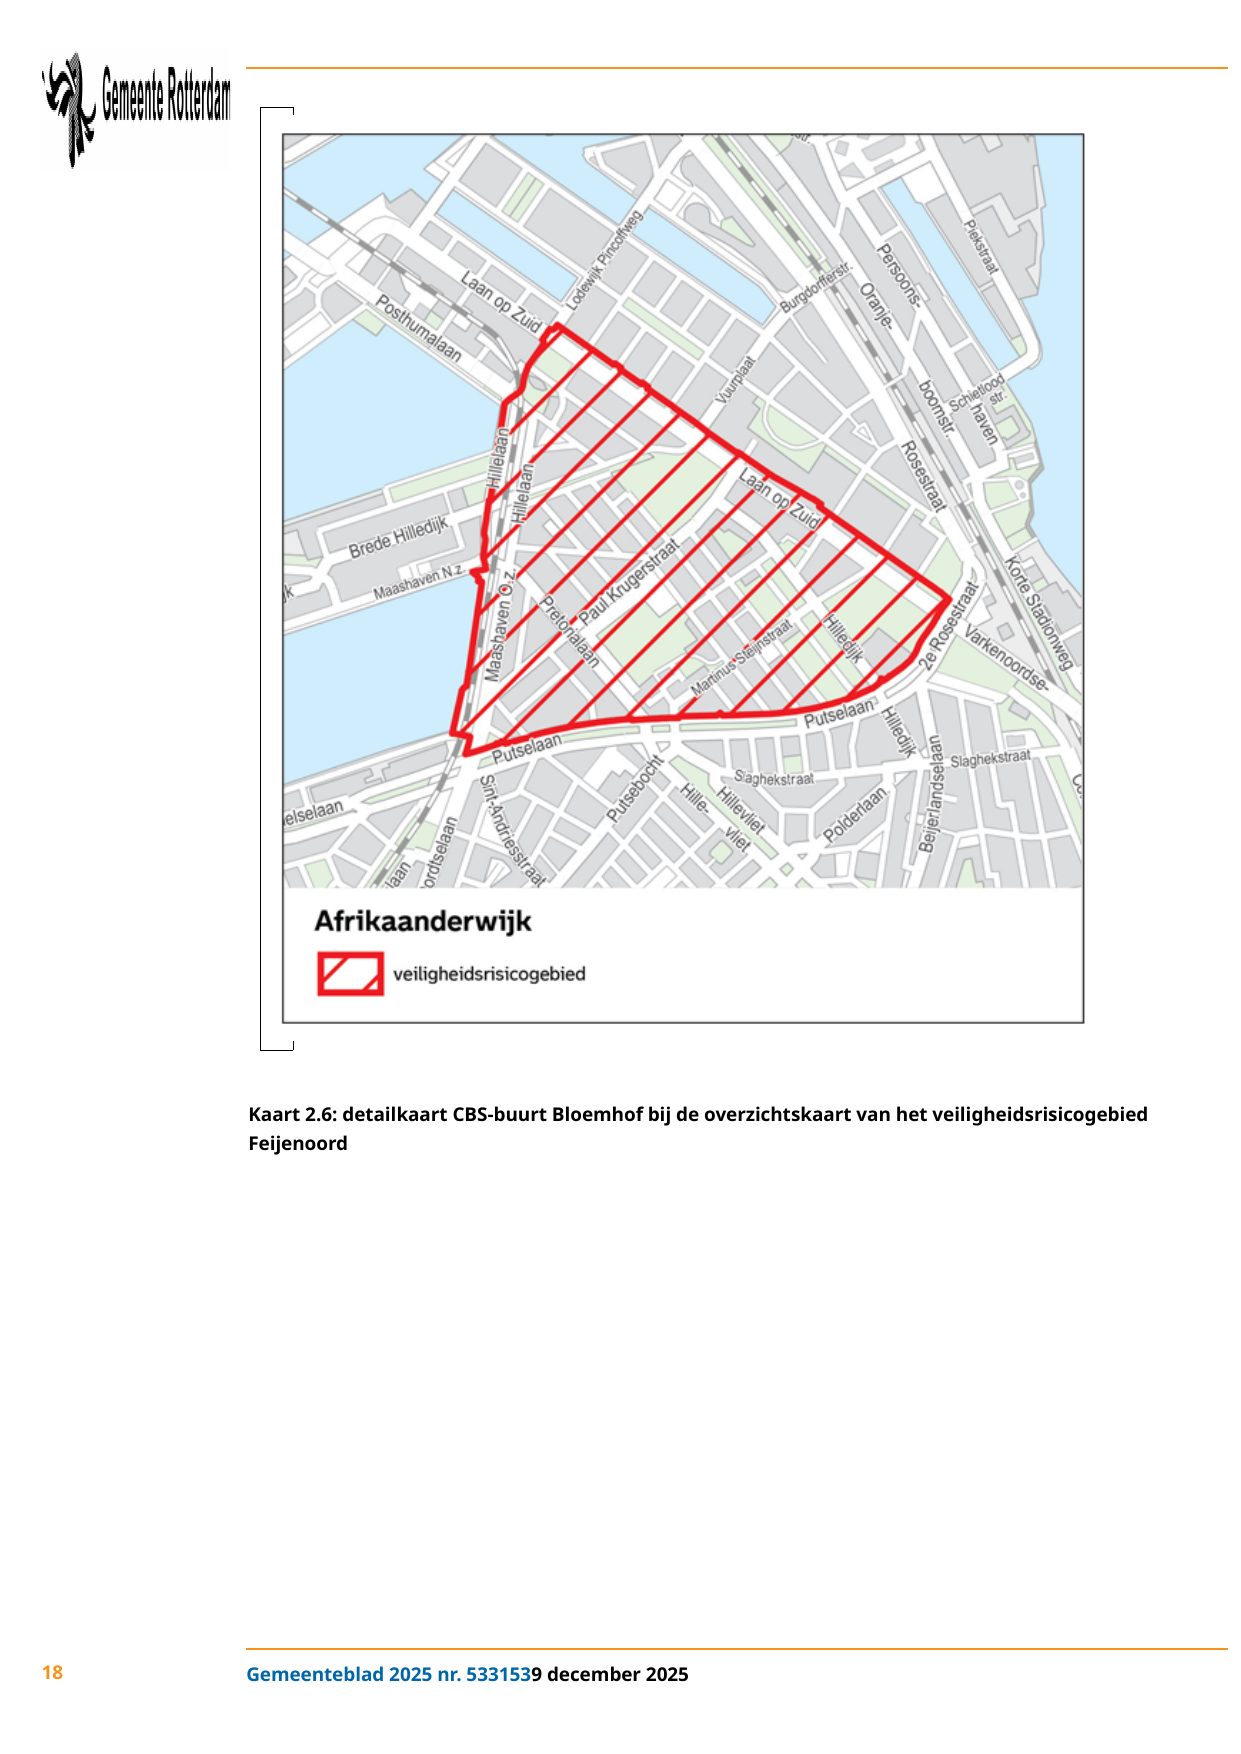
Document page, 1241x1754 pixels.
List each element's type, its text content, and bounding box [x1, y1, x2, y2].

picture [268, 115, 1096, 1041]
picture [41, 47, 231, 172]
text Kaart 2.6: detailkaart CBS-buurt Bloemhof bij de overzichtskaart van het veiligheidsrisicogebied Feijenoord [248, 1101, 1152, 1156]
